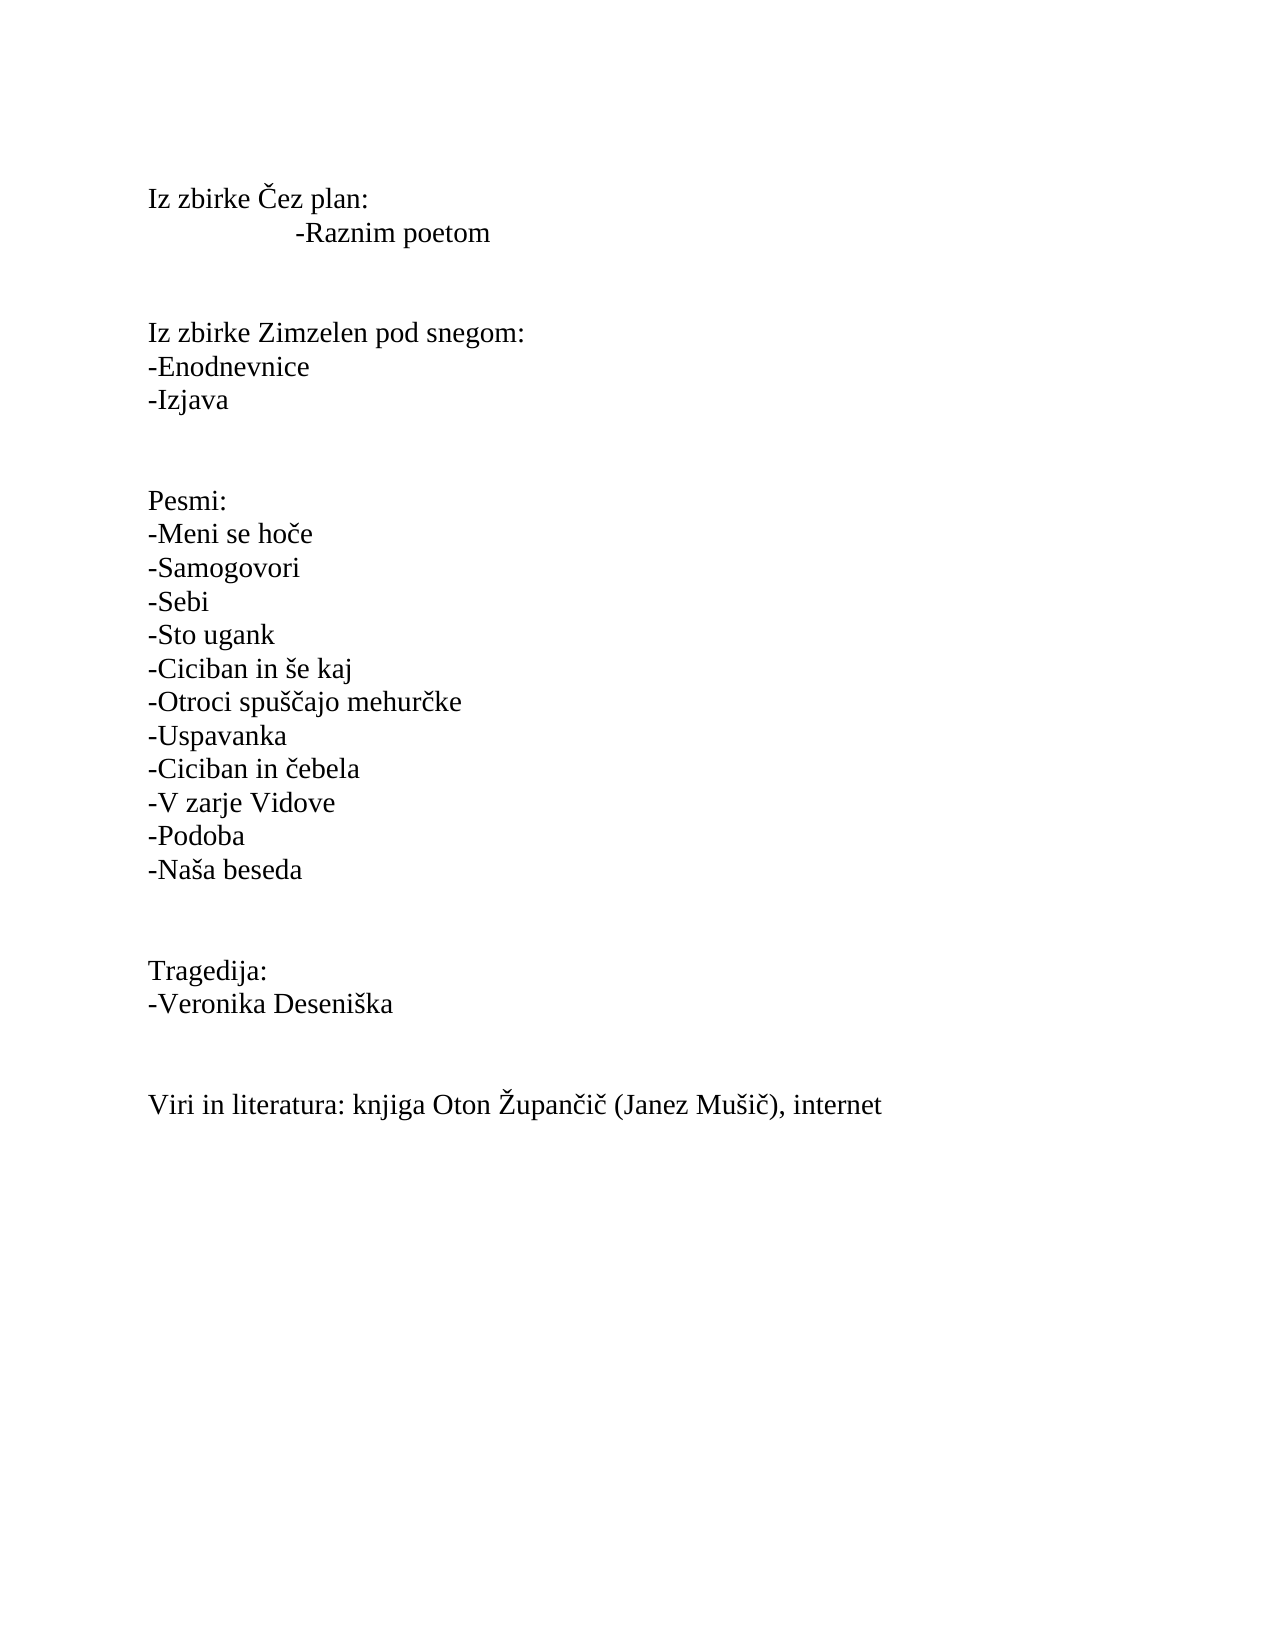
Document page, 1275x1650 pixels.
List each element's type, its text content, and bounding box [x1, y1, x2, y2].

text -Otroci spuščajo mehurčke [148, 684, 1127, 718]
text Iz zbirke Čez plan: [148, 181, 1127, 215]
text -Naša beseda [148, 852, 1127, 886]
text Iz zbirke Zimzelen pod snegom: [148, 315, 1127, 349]
text -Ciciban in čebela [148, 751, 1127, 785]
text -Raznim poetom [148, 215, 1127, 248]
text -Izjava [148, 382, 1127, 416]
text -Enodnevnice [148, 349, 1127, 382]
text Pesmi: [148, 483, 1127, 517]
text -Meni se hoče [148, 517, 1127, 550]
text Tragedija: [148, 953, 1127, 986]
text -Uspavanka [148, 718, 1127, 751]
text -Sebi [148, 584, 1127, 617]
text -Samogovori [148, 550, 1127, 584]
text -Podoba [148, 818, 1127, 852]
text -V zarje Vidove [148, 785, 1127, 818]
text -Veronika Deseniška [148, 986, 1127, 1020]
text Viri in literatura: knjiga Oton Župančič (Janez Mušič), internet [148, 1087, 1127, 1120]
text -Ciciban in še kaj [148, 651, 1127, 684]
text -Sto ugank [148, 617, 1127, 651]
